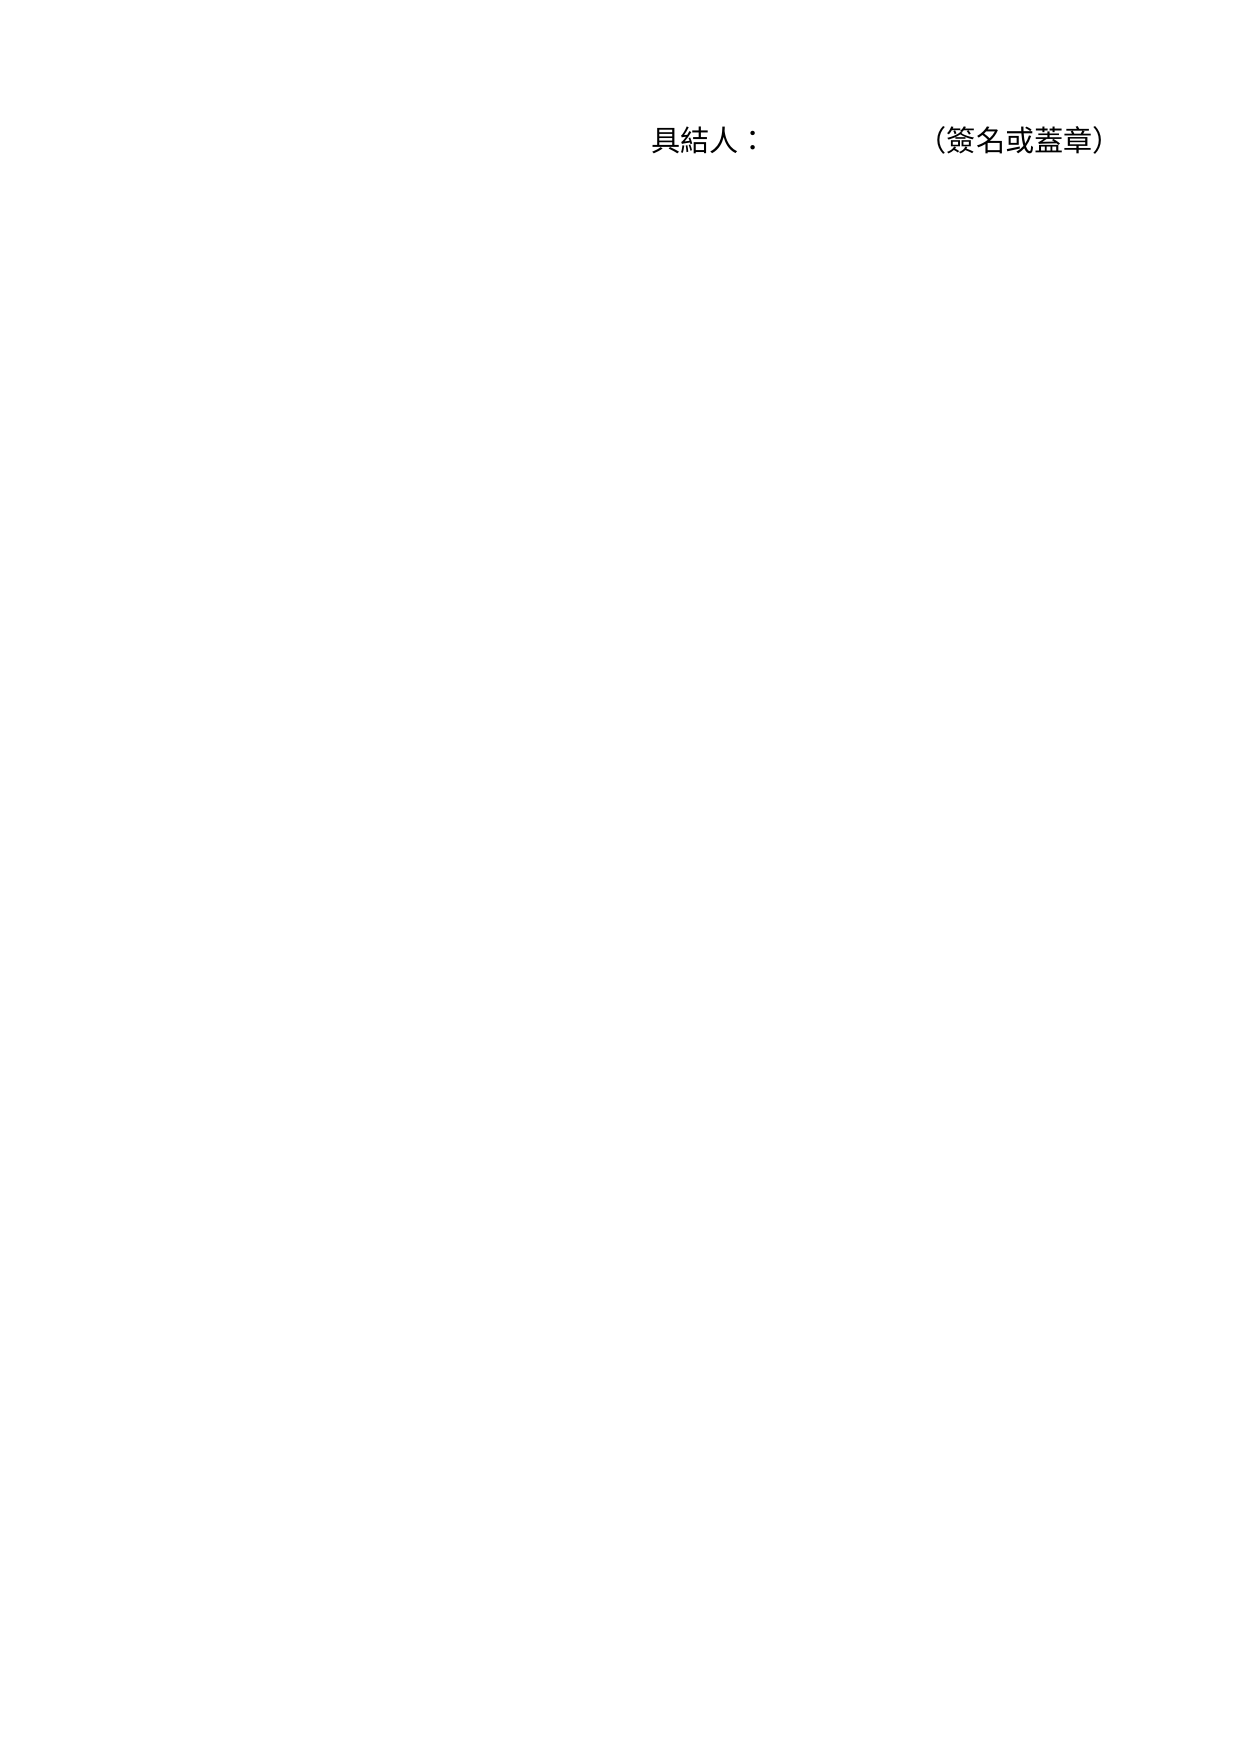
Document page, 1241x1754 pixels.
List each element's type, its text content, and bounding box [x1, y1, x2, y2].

text 具結人： （簽名或蓋章） [118, 95, 1122, 170]
